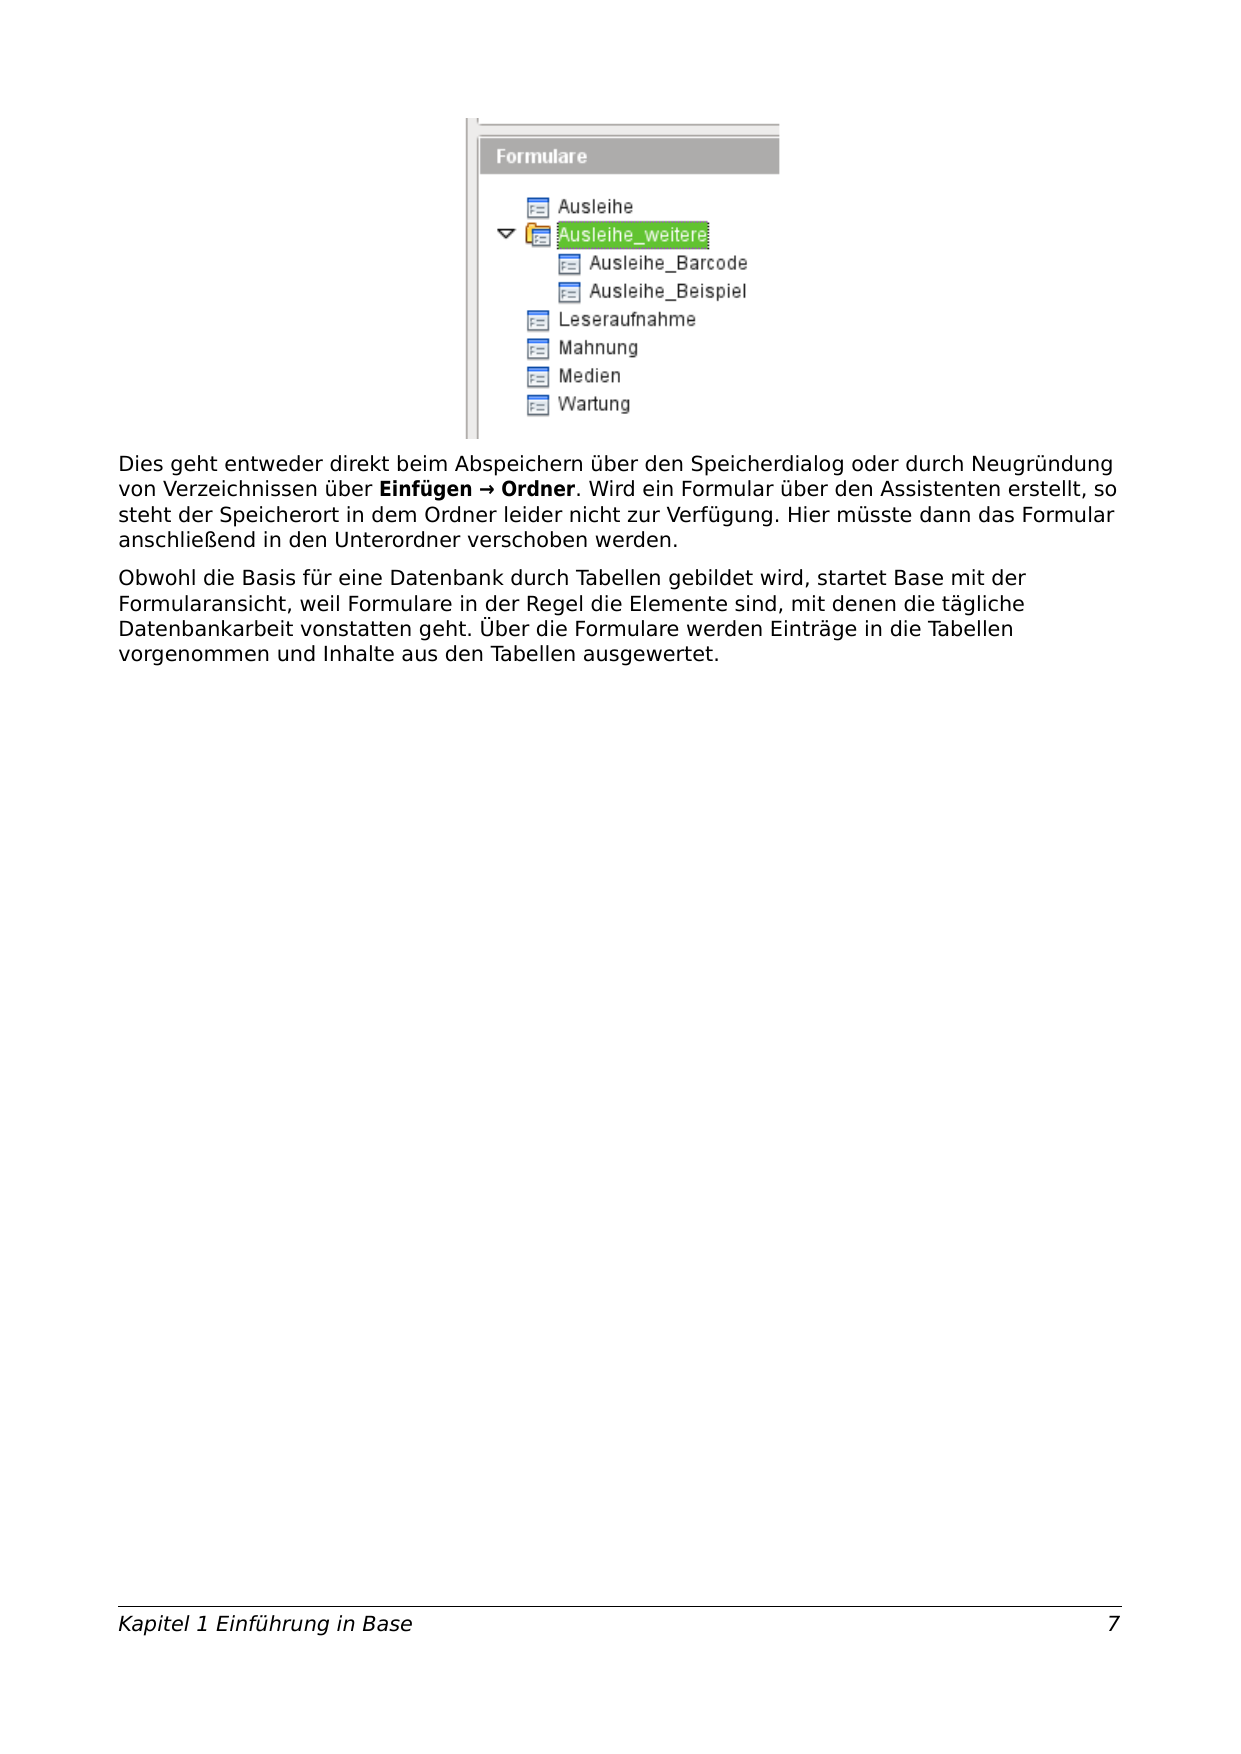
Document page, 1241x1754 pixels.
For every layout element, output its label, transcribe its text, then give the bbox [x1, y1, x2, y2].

text Dies geht entweder direkt beim Abspeichern über den Speicherdialog oder durch Neugründung von Verzeichnissen über Einfügen → Ordner. Wird ein Formular über den Assistenten erstellt, so steht der Speicherort in dem Ordner leider nicht zur Verfügung. Hier müsste dann das Formular anschließend in den Unterordner verschoben werden. [118, 452, 1122, 552]
text Obwohl die Basis für eine Datenbank durch Tabellen gebildet wird, startet Base mit der Formularansicht, weil Formulare in der Regel die Elemente sind, mit denen die tägliche Datenbankarbeit vonstatten geht. Über die Formulare werden Einträge in die Tabellen vorgenommen und Inhalte aus den Tabellen ausgewertet. [118, 566, 1122, 667]
picture [460, 118, 780, 439]
